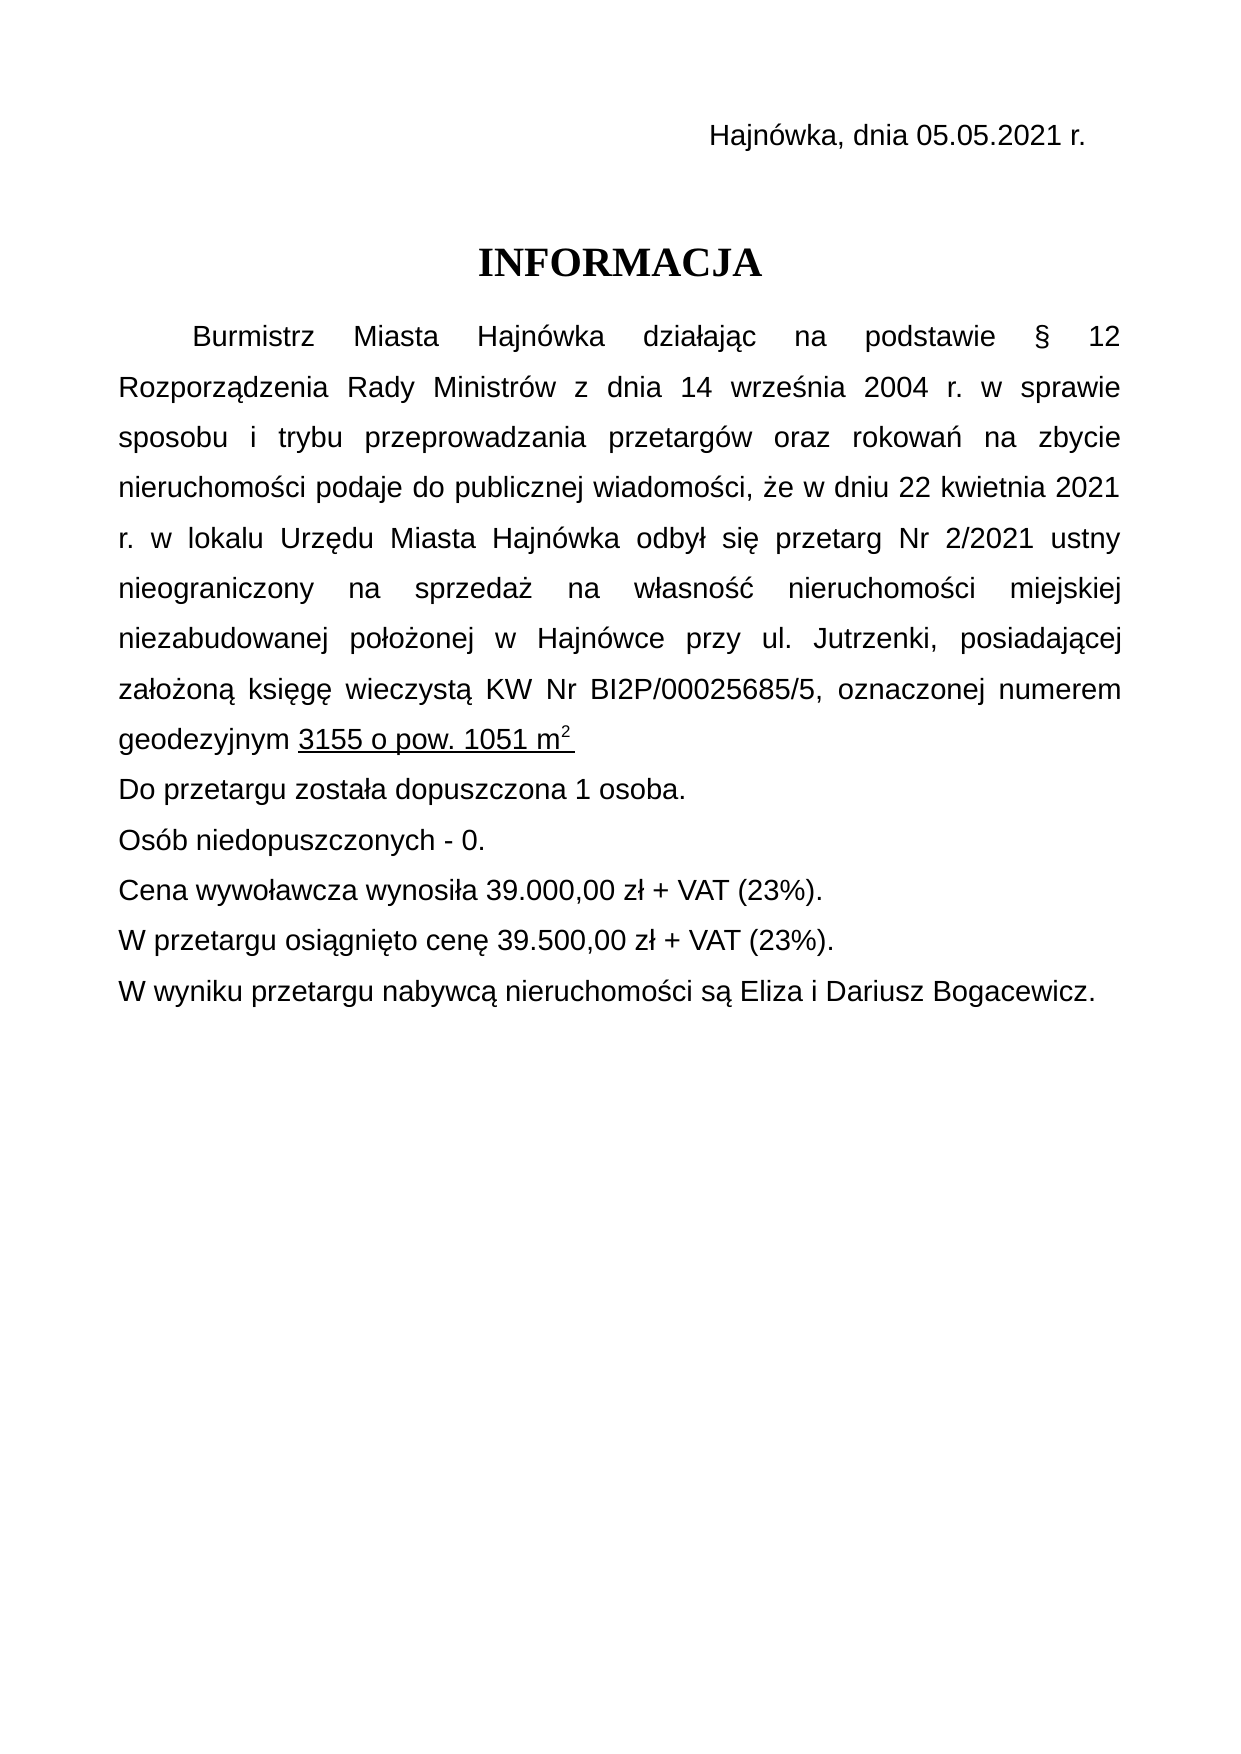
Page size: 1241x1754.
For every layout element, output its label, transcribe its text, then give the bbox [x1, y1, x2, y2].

text W wyniku przetargu nabywcą nieruchomości są Eliza i Dariusz Bogacewicz. [118, 973, 1122, 1007]
text W przetargu osiągnięto cenę 39.500,00 zł + VAT (23%). [118, 923, 1122, 957]
text Hajnówka, dnia 05.05.2021 r. [118, 118, 1122, 152]
text Cena wywoławcza wynosiła 39.000,00 zł + VAT (23%). [118, 873, 1122, 906]
text Burmistrz Miasta Hajnówka działając na podstawie § 12 Rozporządzenia Rady Ministrów z dnia 14 września 2004 r. w sprawie sposobu i trybu przeprowadzania przetargów oraz rokowań na zbycie nieruchomości podaje do publicznej wiadomości, że w dniu 22 kwietnia 2021 r. w lokalu Urzędu Miasta Hajnówka odbył się przetarg Nr 2/2021 ustny nieograniczony na sprzedaż na własność nieruchomości miejskiej niezabudowanej położonej w Hajnówce przy ul. Jutrzenki, posiadającej założoną księgę wieczystą KW Nr BI2P/00025685/5, oznaczonej numerem geodezyjnym 3155 o pow. 1051 m2 [118, 319, 1122, 756]
text INFORMACJA [118, 238, 1122, 286]
text Do przetargu została dopuszczona 1 osoba. [118, 772, 1122, 806]
text Osób niedopuszczonych - 0. [118, 823, 1122, 856]
